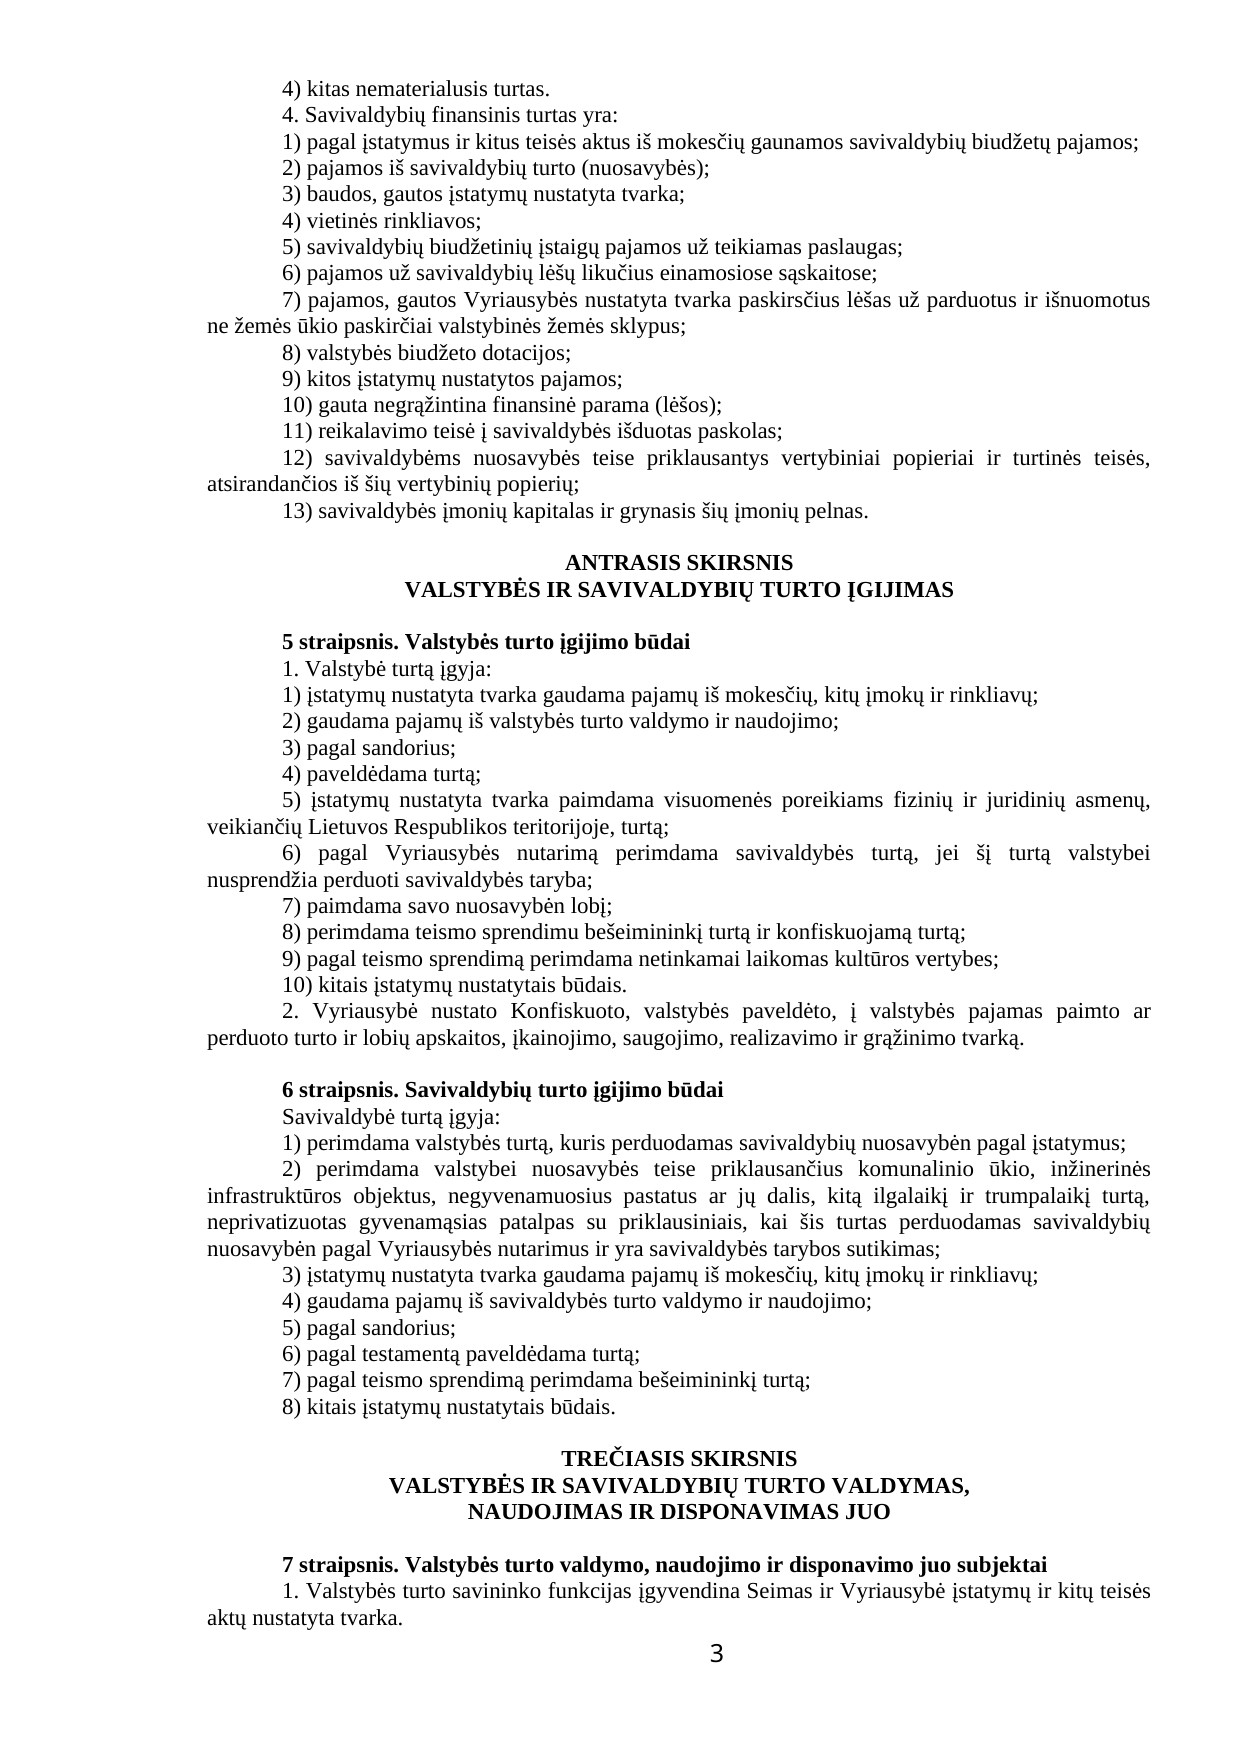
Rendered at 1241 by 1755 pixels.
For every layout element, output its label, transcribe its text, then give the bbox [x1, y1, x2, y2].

text 11) reikalavimo teisė į savivaldybės išduotas paskolas; [207, 418, 1152, 444]
text 5) savivaldybių biudžetinių įstaigų pajamos už teikiamas paslaugas; [207, 233, 1152, 259]
text 6 straipsnis. Savivaldybių turto įgijimo būdai [207, 1076, 1152, 1103]
text 10) gauta negrąžintina finansinė parama (lėšos); [207, 391, 1152, 418]
text TREČIASIS SKIRSNIS [207, 1445, 1152, 1472]
text 4. Savivaldybių finansinis turtas yra: [207, 101, 1152, 128]
text 3) baudos, gautos įstatymų nustatyta tvarka; [207, 180, 1152, 207]
text 2) perimdama valstybei nuosavybės teise priklausančius komunalinio ūkio, inžinerinės infrastruktūros objektus, negyvenamuosius pastatus ar jų dalis, kitą ilgalaikį ir trumpalaikį turtą, neprivatizuotas gyvenamąsias patalpas su priklausiniais, kai šis turtas perduodamas savivaldybių nuosavybėn pagal Vyriausybės nutarimus ir yra savivaldybės tarybos sutikimas; [207, 1156, 1152, 1261]
text 2. Vyriausybė nustato Konfiskuoto, valstybės paveldėto, į valstybės pajamas paimto ar perduoto turto ir lobių apskaitos, įkainojimo, saugojimo, realizavimo ir grąžinimo tvarką. [207, 997, 1152, 1050]
text 3) pagal sandorius; [207, 734, 1152, 760]
text 1) pagal įstatymus ir kitus teisės aktus iš mokesčių gaunamos savivaldybių biudžetų pajamos; [207, 128, 1152, 154]
text 7 straipsnis. Valstybės turto valdymo, naudojimo ir disponavimo juo subjektai [282, 1551, 1152, 1577]
text 8) kitais įstatymų nustatytais būdais. [207, 1393, 1152, 1419]
text 3) įstatymų nustatyta tvarka gaudama pajamų iš mokesčių, kitų įmokų ir rinkliavų; [207, 1261, 1152, 1287]
text 4) gaudama pajamų iš savivaldybės turto valdymo ir naudojimo; [207, 1287, 1152, 1314]
text 1. Valstybės turto savininko funkcijas įgyvendina Seimas ir Vyriausybė įstatymų ir kitų teisės aktų nustatyta tvarka. [207, 1577, 1152, 1630]
text 7) pagal teismo sprendimą perimdama bešeimininkį turtą; [207, 1366, 1152, 1393]
text 10) kitais įstatymų nustatytais būdais. [207, 971, 1152, 997]
text 4) kitas nematerialusis turtas. [207, 75, 1152, 101]
text 12) savivaldybėms nuosavybės teise priklausantys vertybiniai popieriai ir turtinės teisės, atsirandančios iš šių vertybinių popierių; [207, 444, 1152, 497]
text 6) pajamos už savivaldybių lėšų likučius einamosiose sąskaitose; [207, 259, 1152, 286]
text 4) vietinės rinkliavos; [207, 207, 1152, 233]
text NAUDOJIMAS IR DISPONAVIMAS JUO [207, 1498, 1152, 1524]
text 4) paveldėdama turtą; [207, 760, 1152, 787]
text VALSTYBĖS IR SAVIVALDYBIŲ TURTO ĮGIJIMAS [207, 576, 1152, 602]
text 6) pagal Vyriausybės nutarimą perimdama savivaldybės turtą, jei šį turtą valstybei nusprendžia perduoti savivaldybės taryba; [207, 839, 1152, 892]
text 6) pagal testamentą paveldėdama turtą; [207, 1340, 1152, 1366]
text Savivaldybė turtą įgyja: [207, 1103, 1152, 1129]
text 5) įstatymų nustatyta tvarka paimdama visuomenės poreikiams fizinių ir juridinių asmenų, veikiančių Lietuvos Respublikos teritorijoje, turtą; [207, 787, 1152, 839]
text 1. Valstybė turtą įgyja: [207, 655, 1152, 681]
text 5) pagal sandorius; [207, 1314, 1152, 1340]
text 13) savivaldybės įmonių kapitalas ir grynasis šių įmonių pelnas. [207, 497, 1152, 523]
text 7) pajamos, gautos Vyriausybės nustatyta tvarka paskirsčius lėšas už parduotus ir išnuomotus ne žemės ūkio paskirčiai valstybinės žemės sklypus; [207, 286, 1152, 338]
text 5 straipsnis. Valstybės turto įgijimo būdai [207, 628, 1152, 655]
text 1) perimdama valstybės turtą, kuris perduodamas savivaldybių nuosavybėn pagal įstatymus; [207, 1129, 1152, 1156]
text 1) įstatymų nustatyta tvarka gaudama pajamų iš mokesčių, kitų įmokų ir rinkliavų; [207, 681, 1152, 707]
text 2) pajamos iš savivaldybių turto (nuosavybės); [207, 154, 1152, 180]
text 7) paimdama savo nuosavybėn lobį; [207, 892, 1152, 918]
text VALSTYBĖS IR SAVIVALDYBIŲ TURTO VALDYMAS, [207, 1472, 1152, 1498]
text 8) perimdama teismo sprendimu bešeimininkį turtą ir konfiskuojamą turtą; [207, 918, 1152, 945]
text ANTRASIS SKIRSNIS [207, 549, 1152, 576]
text 9) pagal teismo sprendimą perimdama netinkamai laikomas kultūros vertybes; [207, 945, 1152, 971]
text 9) kitos įstatymų nustatytos pajamos; [207, 365, 1152, 391]
text 2) gaudama pajamų iš valstybės turto valdymo ir naudojimo; [207, 707, 1152, 734]
text 8) valstybės biudžeto dotacijos; [207, 338, 1152, 365]
